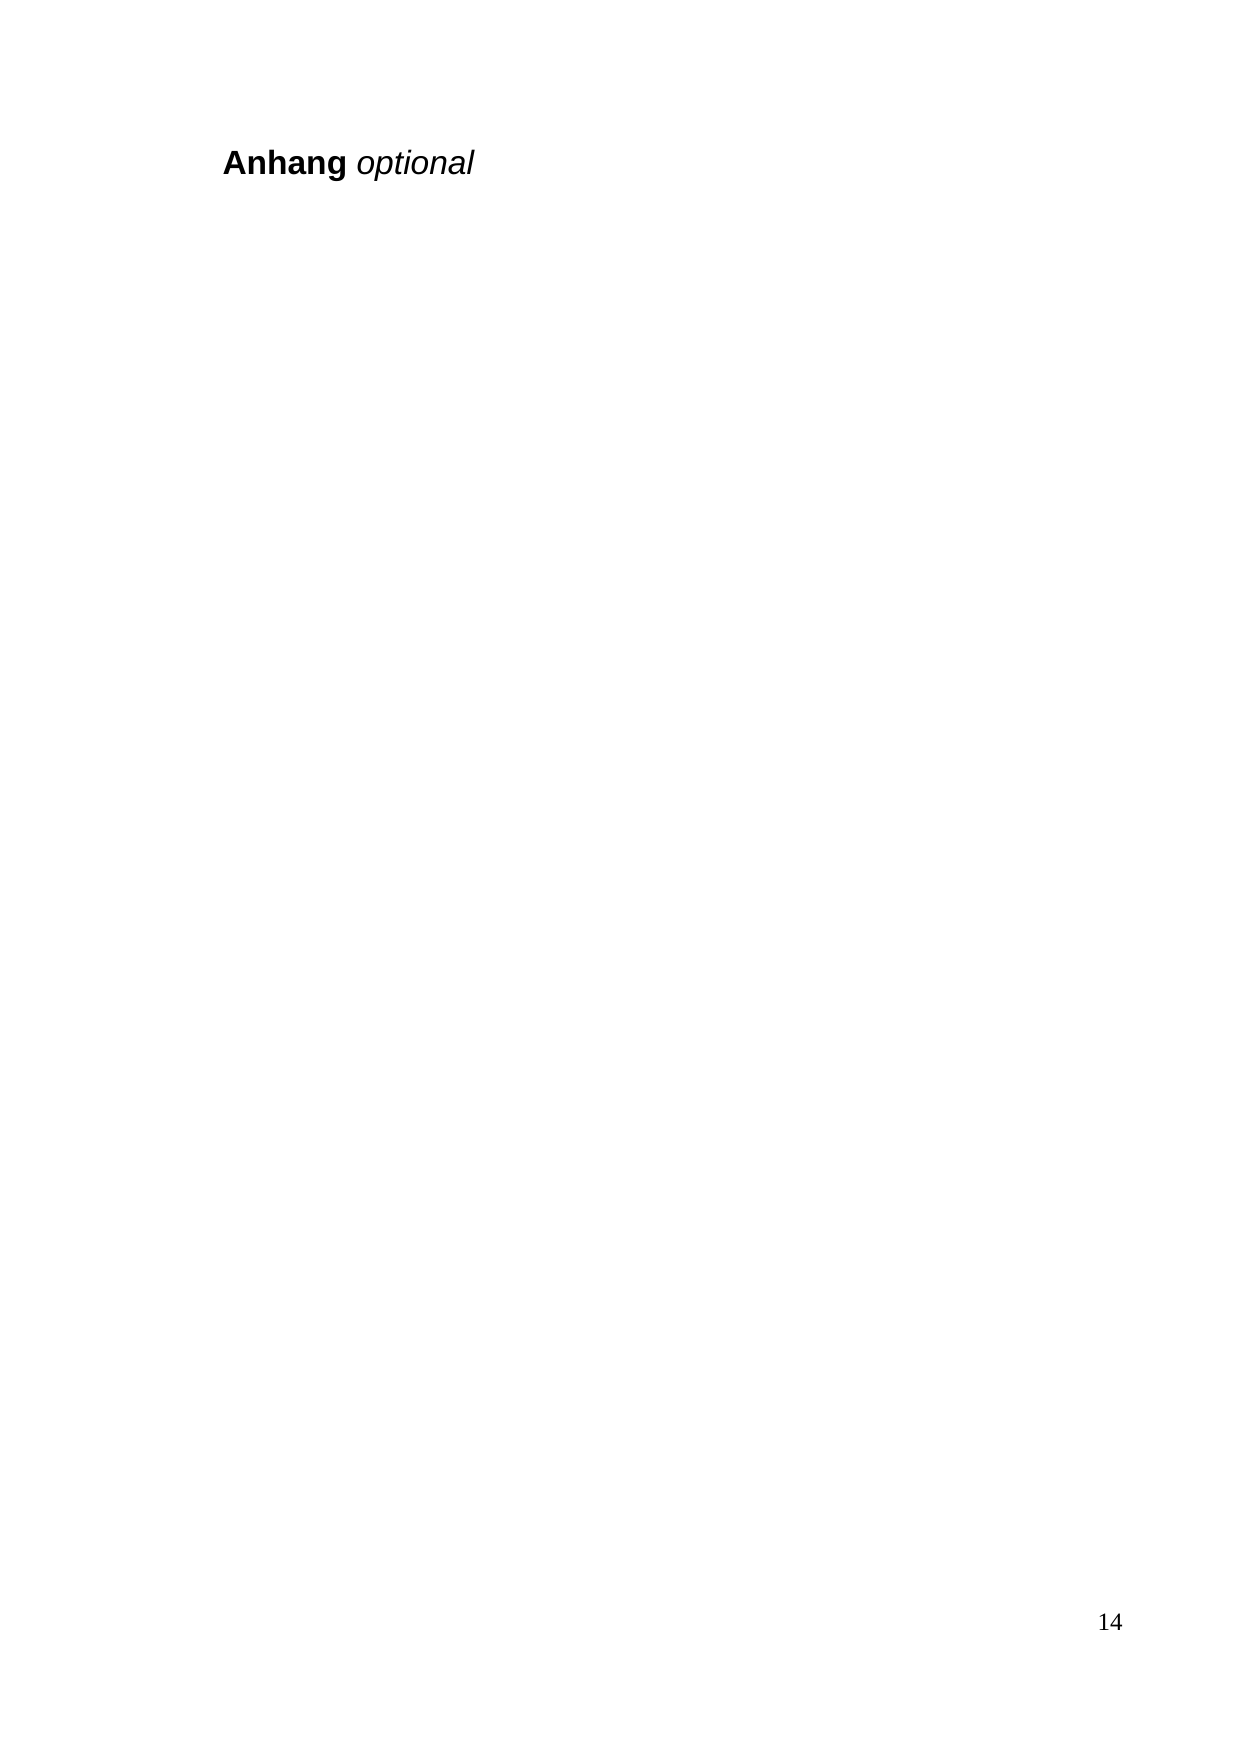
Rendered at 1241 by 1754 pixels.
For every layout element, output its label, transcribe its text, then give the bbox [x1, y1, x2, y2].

subtitle Anhang optional [177, 143, 1122, 182]
